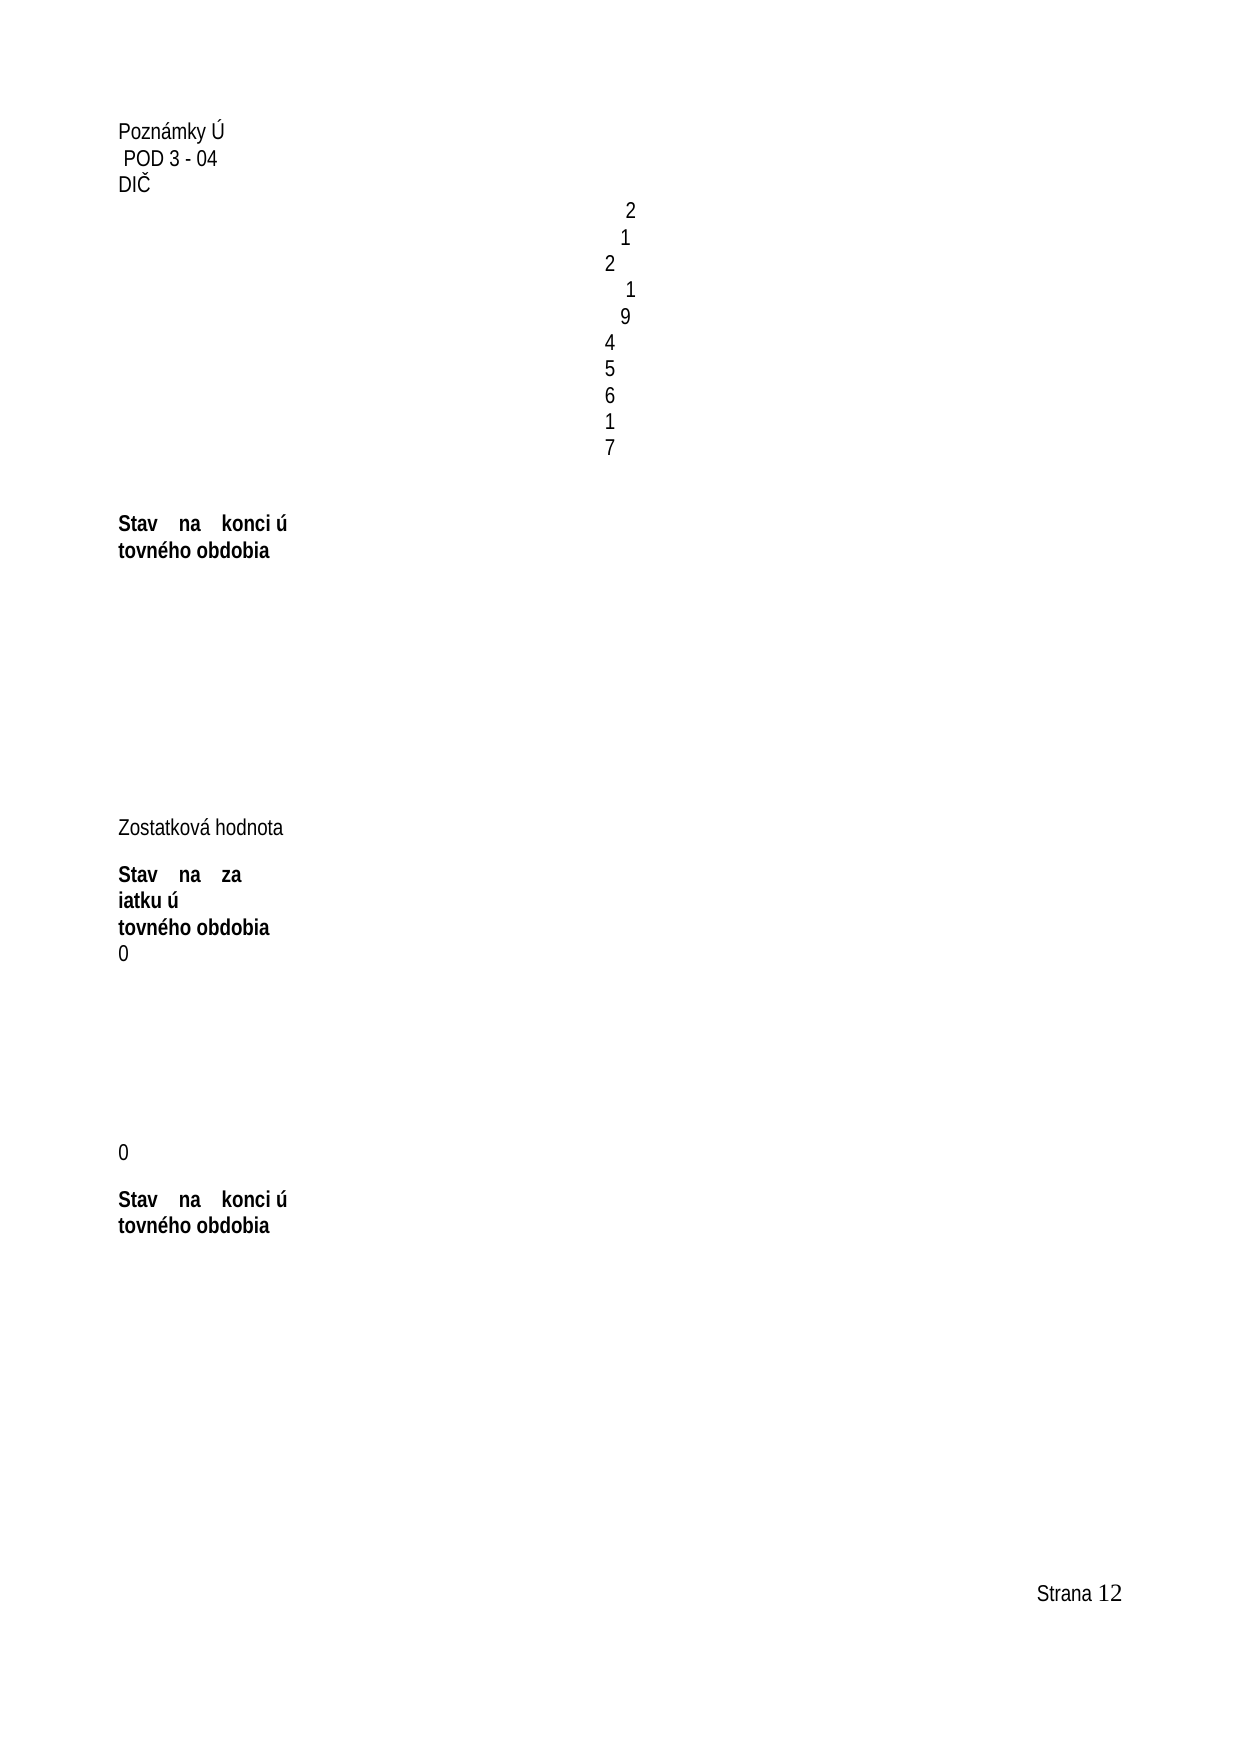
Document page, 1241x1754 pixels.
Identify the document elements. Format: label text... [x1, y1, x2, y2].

text 0 [118, 940, 1122, 966]
text Stav na konci ú [118, 510, 1122, 537]
text Zostatková hodnota [118, 814, 1122, 840]
text tovného obdobia [118, 914, 1122, 940]
text Stav na konci ú [118, 1186, 1122, 1212]
text iatku ú [118, 887, 1122, 914]
text tovného obdobia [118, 1212, 1122, 1239]
text 0 [118, 1139, 1122, 1165]
text tovného obdobia [118, 537, 1122, 563]
text Stav na za [118, 861, 1122, 887]
